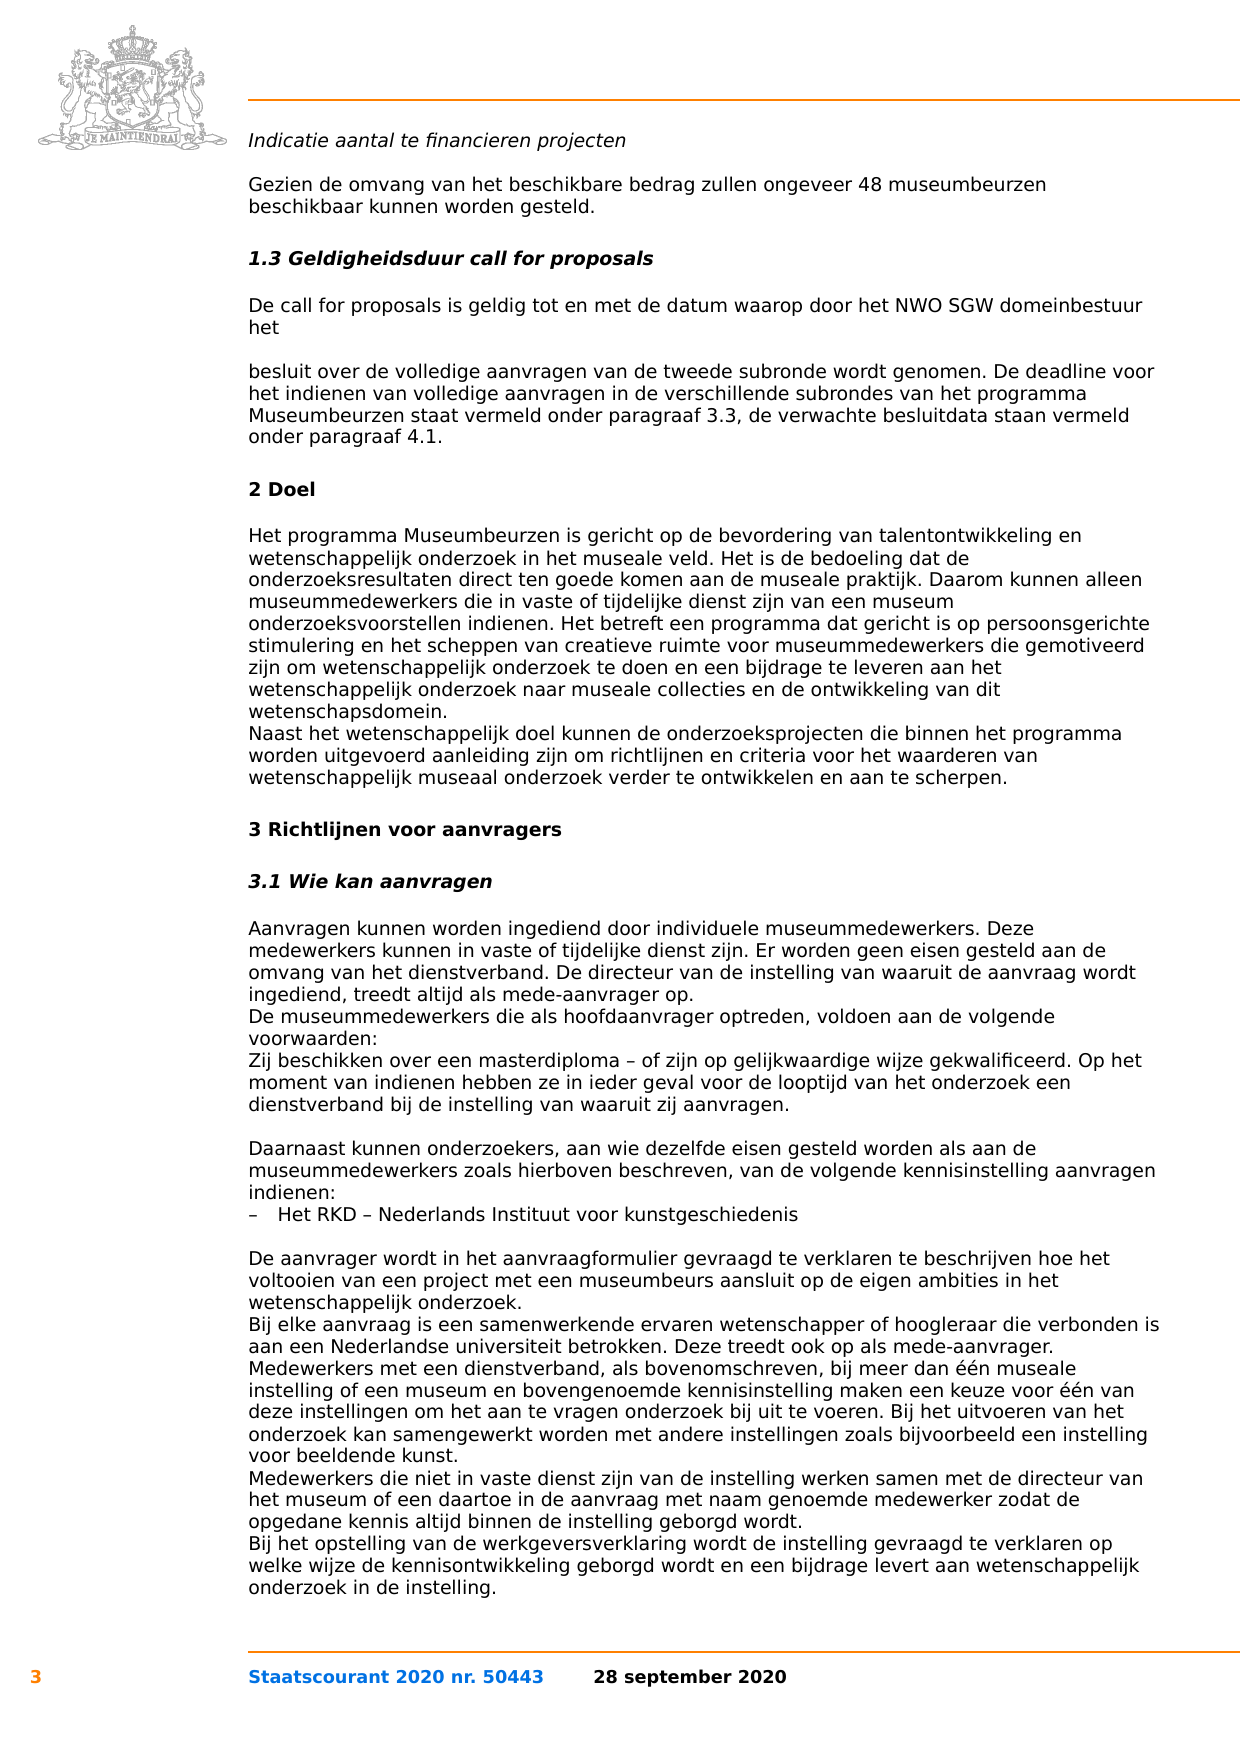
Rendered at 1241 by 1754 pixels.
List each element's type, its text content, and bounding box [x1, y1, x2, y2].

text Het programma Museumbeurzen is gericht op de bevordering van talentontwikkeling en wetenschappelijk onderzoek in het museale veld. Het is de bedoeling dat de onderzoeksresultaten direct ten goede komen aan de museale praktijk. Daarom kunnen alleen museummedewerkers die in vaste of tijdelijke dienst zijn van een museum onderzoeksvoorstellen indienen. Het betreft een programma dat gericht is op persoonsgerichte stimulering en het scheppen van creatieve ruimte voor museummedewerkers die gemotiveerd zijn om wetenschappelijk onderzoek te doen en een bijdrage te leveren aan het wetenschappelijk onderzoek naar museale collecties en de ontwikkeling van dit wetenschapsdomein. [248, 525, 1163, 723]
text De aanvrager wordt in het aanvraagformulier gevraagd te verklaren te beschrijven hoe het voltooien van een project met een museumbeurs aansluit op de eigen ambities in het wetenschappelijk onderzoek. [248, 1248, 1163, 1313]
text Gezien de omvang van het beschikbare bedrag zullen ongeveer 48 museumbeurzen beschikbaar kunnen worden gesteld. [248, 174, 1163, 218]
text Bij het opstelling van de werkgeversverklaring wordt de instelling gevraagd te verklaren op welke wijze de kennisontwikkeling geborgd wordt en een bijdrage levert aan wetenschappelijk onderzoek in de instelling. [248, 1533, 1163, 1599]
text De museummedewerkers die als hoofdaanvrager optreden, voldoen aan de volgende voorwaarden: [248, 1006, 1163, 1050]
text Medewerkers met een dienstverband, als bovenomschreven, bij meer dan één museale instelling of een museum en bovengenoemde kennisinstelling maken een keuze voor één van deze instellingen om het aan te vragen onderzoek bij uit te voeren. Bij het uitvoeren van het onderzoek kan samengewerkt worden met andere instellingen zoals bijvoorbeeld een instelling voor beeldende kunst. [248, 1357, 1163, 1467]
subtitle 3.1 Wie kan aanvragen [248, 871, 1163, 893]
subtitle 2 Doel [248, 478, 1163, 500]
text – Het RKD – Nederlands Instituut voor kunstgeschiedenis [248, 1204, 1163, 1226]
text besluit over de volledige aanvragen van de tweede subronde wordt genomen. De deadline voor het indienen van volledige aanvragen in de verschillende subrondes van het programma Museumbeurzen staat vermeld onder paragraaf 3.3, de verwachte besluitdata staan vermeld onder paragraaf 4.1. [248, 361, 1163, 448]
text Daarnaast kunnen onderzoekers, aan wie dezelfde eisen gesteld worden als aan de museummedewerkers zoals hierboven beschreven, van de volgende kennisinstelling aanvragen indienen: [248, 1138, 1163, 1204]
text Medewerkers die niet in vaste dienst zijn van de instelling werken samen met de directeur van het museum of een daartoe in de aanvraag met naam genoemde medewerker zodat de opgedane kennis altijd binnen de instelling geborgd wordt. [248, 1467, 1163, 1533]
text Zij beschikken over een masterdiploma – of zijn op gelijkwaardige wijze gekwalificeerd. Op het moment van indienen hebben ze in ieder geval voor de looptijd van het onderzoek een dienstverband bij de instelling van waaruit zij aanvragen. [248, 1050, 1163, 1116]
text Naast het wetenschappelijk doel kunnen de onderzoeksprojecten die binnen het programma worden uitgevoerd aanleiding zijn om richtlijnen en criteria voor het waarderen van wetenschappelijk museaal onderzoek verder te ontwikkelen en aan te scherpen. [248, 723, 1163, 789]
text Bij elke aanvraag is een samenwerkende ervaren wetenschapper of hoogleraar die verbonden is aan een Nederlandse universiteit betrokken. Deze treedt ook op als mede-aanvrager. [248, 1313, 1163, 1357]
subtitle Indicatie aantal te financieren projecten [248, 130, 1163, 152]
text Aanvragen kunnen worden ingediend door individuele museummedewerkers. Deze medewerkers kunnen in vaste of tijdelijke dienst zijn. Er worden geen eisen gesteld aan de omvang van het dienstverband. De directeur van de instelling van waaruit de aanvraag wordt ingediend, treedt altijd als mede-aanvrager op. [248, 918, 1163, 1006]
text De call for proposals is geldig tot en met de datum waarop door het NWO SGW domeinbestuur het [248, 295, 1163, 339]
picture [38, 25, 227, 150]
subtitle 3 Richtlijnen voor aanvragers [248, 819, 1163, 841]
subtitle 1.3 Geldigheidsduur call for proposals [248, 248, 1163, 270]
